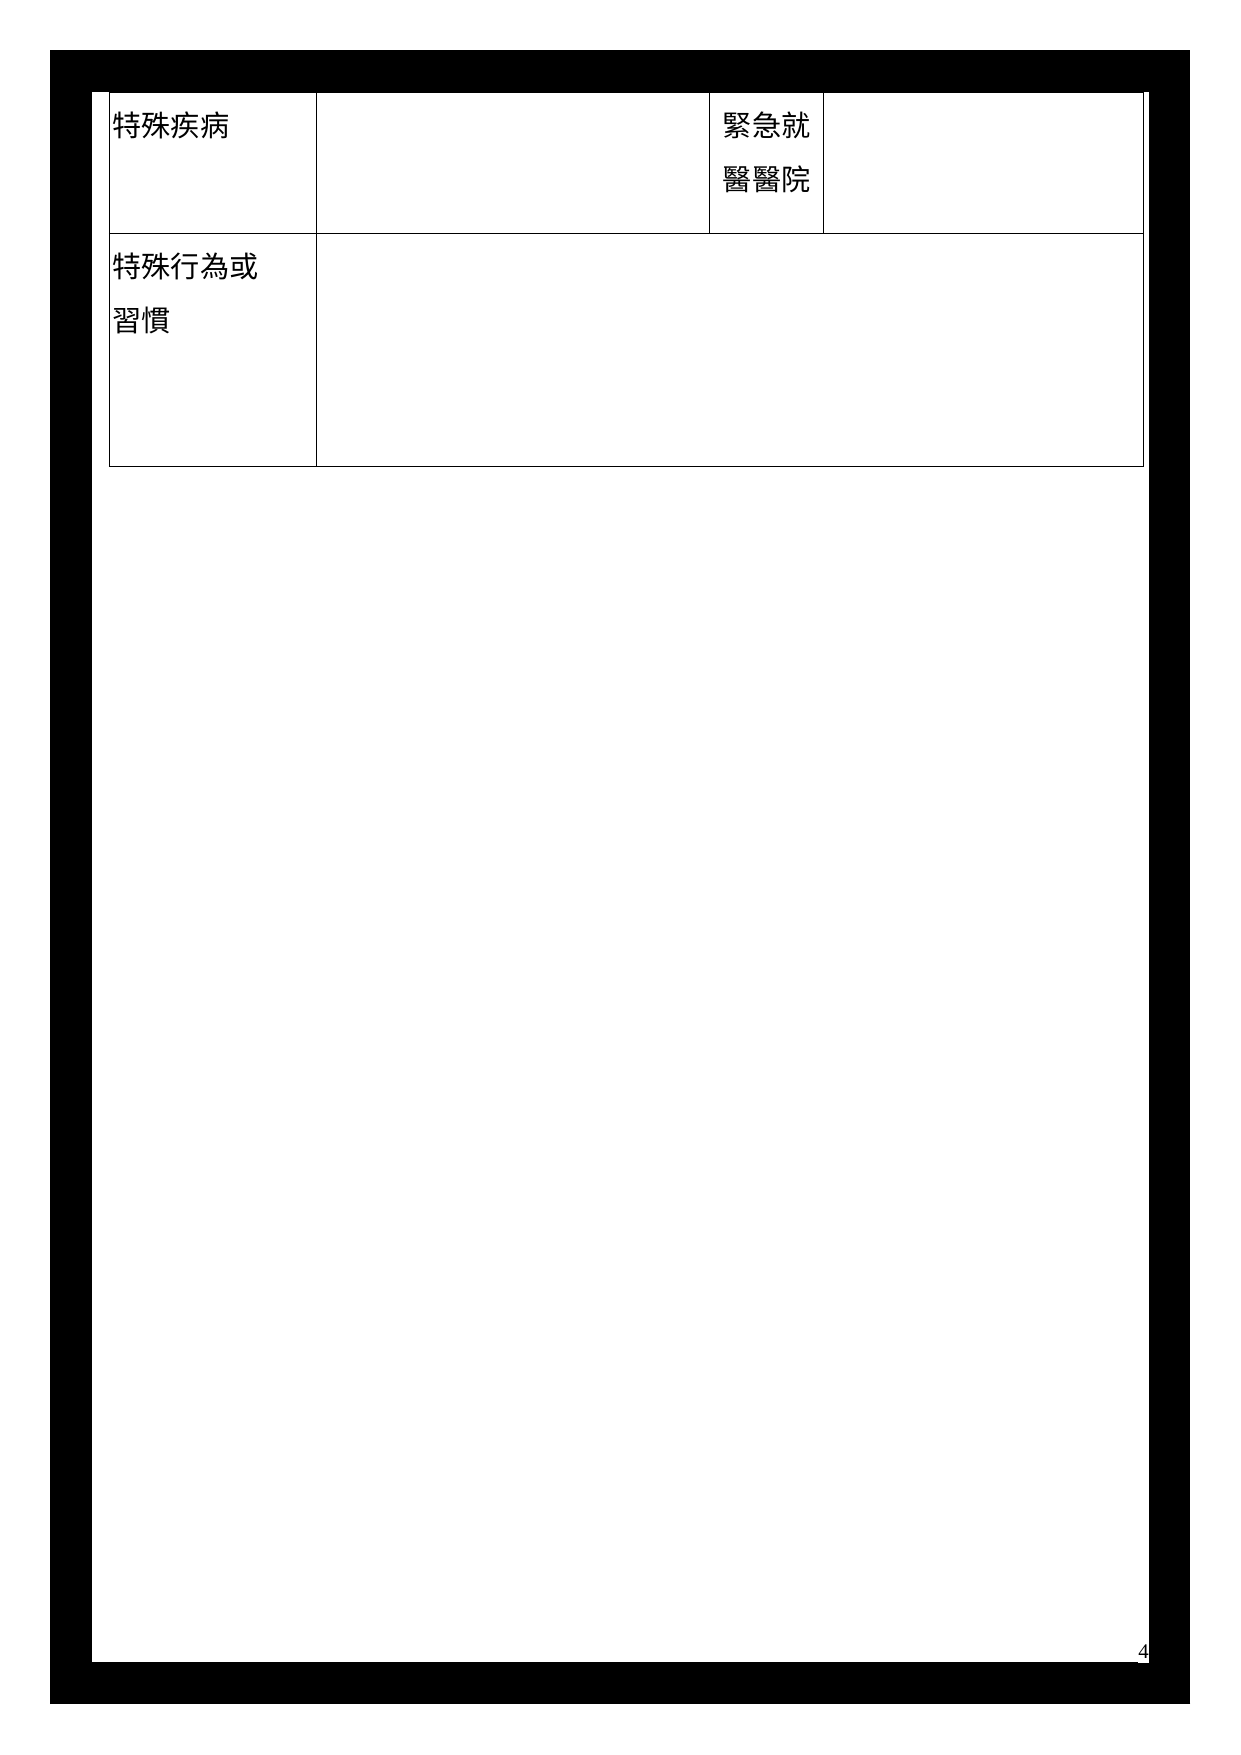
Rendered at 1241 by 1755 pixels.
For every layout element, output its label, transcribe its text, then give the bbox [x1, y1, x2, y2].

table_cell [317, 234, 1143, 466]
table_cell 特殊行為或 習慣 [110, 234, 316, 466]
table_cell [317, 93, 709, 233]
table_cell 特殊疾病 [110, 93, 316, 233]
table_cell [824, 93, 1143, 233]
table_cell 緊急就醫醫院 [710, 93, 823, 233]
